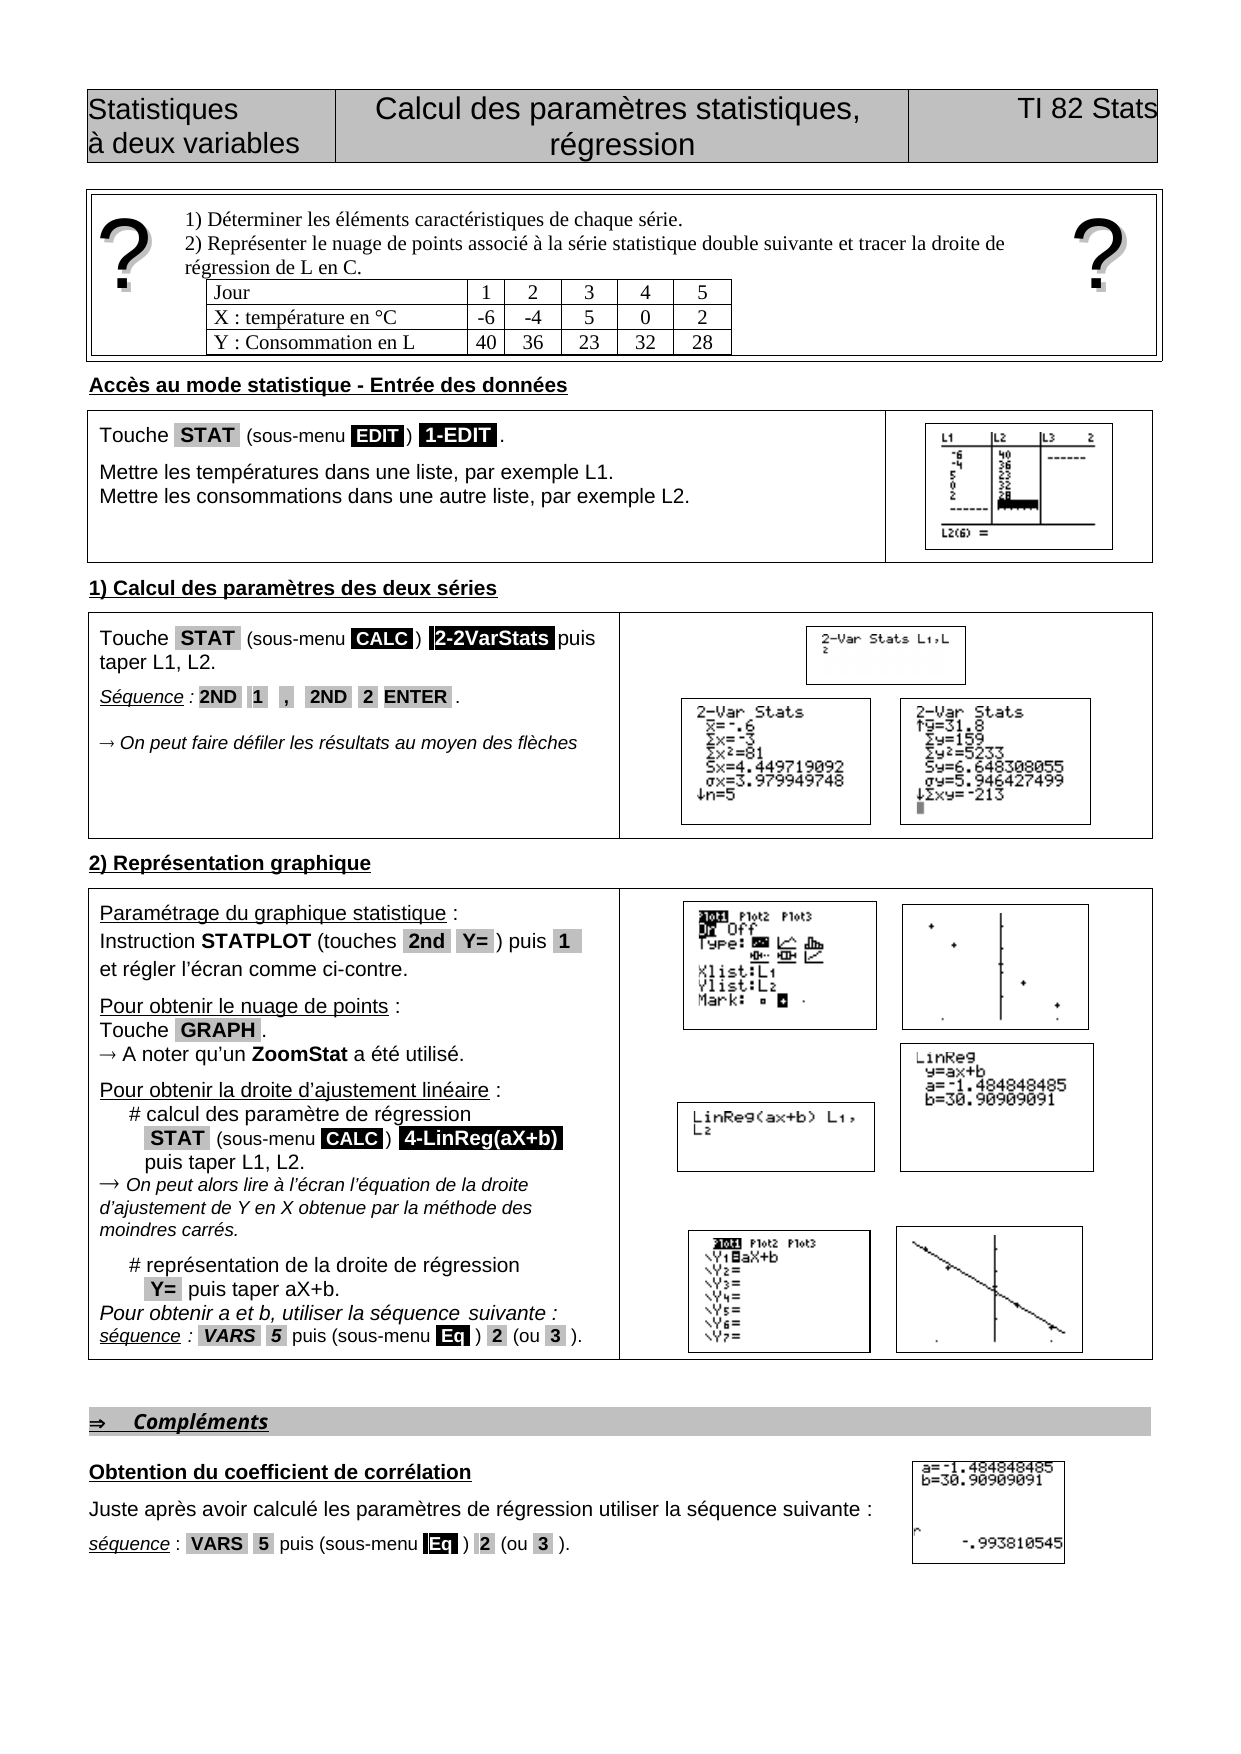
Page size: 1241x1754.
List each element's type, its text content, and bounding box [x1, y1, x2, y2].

text Juste après avoir calculé les paramètres de régression utiliser la séquence suivante : [89, 1496, 912, 1520]
table_cell [185, 304, 206, 329]
table_cell -4 [505, 305, 561, 329]
table_header Jour [207, 280, 467, 304]
table_header 4 [618, 280, 673, 304]
table_cell 0 [618, 305, 673, 329]
text Accès au mode statistique - Entrée des données [89, 373, 1151, 397]
table_cell 40 [468, 330, 504, 354]
picture [916, 1052, 1078, 1164]
table_header Touche .STAT (sous-menu .EDIT ) .1-EDIT . Mettre les températures dans une liste, par exemple L1. Mettre les consommations dans une autre liste, par exemple L2. [88, 411, 885, 562]
table_header TI 82 Stats [909, 90, 1157, 162]
table_header [886, 411, 1152, 562]
table_header ? [1063, 190, 1159, 355]
table_cell 5 [562, 305, 617, 329]
table_header Calcul des paramètres statistiques, régression [336, 90, 908, 162]
table_header [620, 613, 1152, 837]
table_header Touche .STAT (sous-menu .CALC ) .2-2VarStats puis taper L1, L2. Séquence : 2ND 1 , 2ND 2 ENTER .  On peut faire défiler les résultats au moyen des flèches [89, 613, 619, 837]
table_header Statistiques à deux variables [88, 90, 335, 162]
table_header [185, 279, 206, 304]
picture [704, 1238, 854, 1344]
table_header ? [89, 190, 177, 355]
picture [941, 432, 1097, 541]
text séquence : VARS 5 puis (sous-menu .Eq ) .2 (ou .3 ). [89, 1533, 912, 1554]
subtitle 2) Représentation graphique [89, 851, 1151, 875]
table_cell X : température en °C [207, 305, 467, 329]
table_cell 32 [618, 330, 673, 354]
text  Compléments [89, 1407, 1151, 1436]
table_cell [185, 329, 206, 354]
table_header 1 [468, 280, 504, 304]
picture [916, 706, 1075, 816]
text [1065, 1496, 1151, 1520]
table_cell 28 [674, 330, 731, 354]
table_header Paramétrage du graphique statistique : Instruction STATPLOT (touches 2nd Y= ) puis .1. et régler l’écran comme ci-contre. Pour obtenir le nuage de points : Touche GRAPH .  A noter qu’un ZoomStat a été utilisé. Pour obtenir la droite d’ajustement linéaire : # calcul des paramètre de régression .STAT (sous-menu .CALC ) .4-LinReg(aX+b) puis taper L1, L2.  On peut alors lire à l’écran l’équation de la droite d’ajustement de Y en X obtenue par la méthode des moindres carrés. # représentation de la droite de régression .Y= puis taper aX+b. Pour obtenir a et b, utiliser la séquence suivante : séquence : VARS 5 puis (sous-menu .Eq ) .2 (ou .3 ). [89, 889, 619, 1358]
table_header 3 [562, 280, 617, 304]
table_cell 2 [674, 305, 731, 329]
text [1065, 1533, 1151, 1554]
table_header 1) Déterminer les éléments caractéristiques de chaque série. 2) Représenter le nuage de points associé à la série statistique double suivante et tracer la droite de régression de L en C. [177, 195, 1063, 355]
table_cell 36 [505, 330, 561, 354]
picture [698, 910, 860, 1022]
table_cell Y : Consommation en L [207, 330, 467, 354]
picture [697, 706, 855, 816]
table_header 5 [674, 280, 731, 304]
table_cell 23 [562, 330, 617, 354]
picture [913, 1462, 1064, 1562]
table_header [620, 889, 1152, 1358]
table_cell -6 [468, 305, 504, 329]
subtitle Obtention du coefficient de corrélation [89, 1460, 1151, 1484]
picture [912, 1235, 1067, 1344]
table_header 2 [505, 280, 561, 304]
text 1) Calcul des paramètres des deux séries [89, 576, 1151, 600]
picture [918, 913, 1073, 1022]
